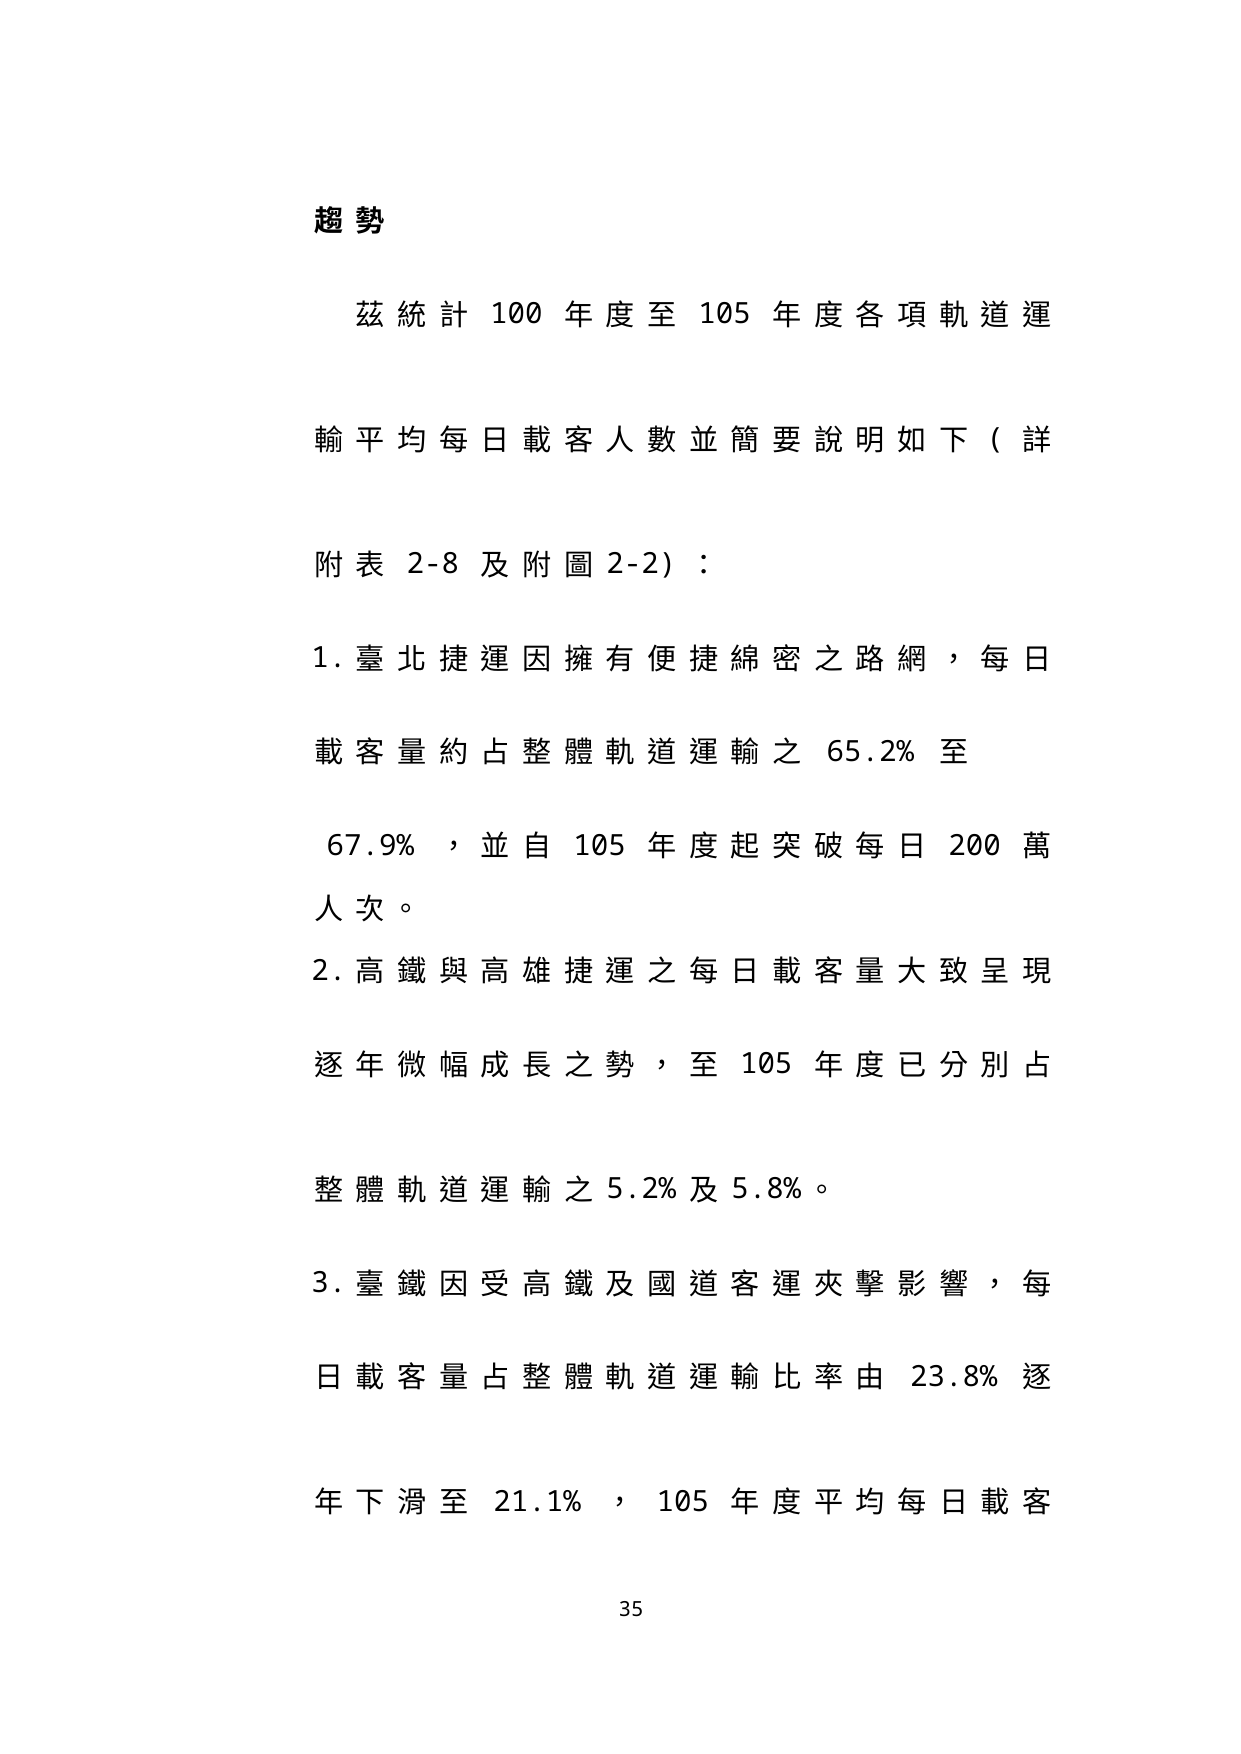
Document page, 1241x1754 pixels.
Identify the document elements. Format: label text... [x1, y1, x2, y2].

text 茲統計100年度至105年度各項軌道運輸平均每日載客人數並簡要說明如下(詳附表2-8及附圖2-2)： [271, 240, 1058, 615]
text 趨勢 [242, 177, 1058, 240]
text 3.臺鐵因受高鐵及國道客運夾擊影響，每日載客量占整體軌道運輸比率由23.8%逐年下滑至21.1%，105年度平均每日載客 [271, 1240, 1058, 1552]
text 1.臺北捷運因擁有便捷綿密之路網，每日載客量約占整體軌道運輸之65.2%至67.9%，並自105年度起突破每日200萬人次。 [271, 615, 1058, 927]
text 2.高鐵與高雄捷運之每日載客量大致呈現逐年微幅成長之勢，至105年度已分別占整體軌道運輸之5.2%及5.8%。 [271, 927, 1058, 1240]
